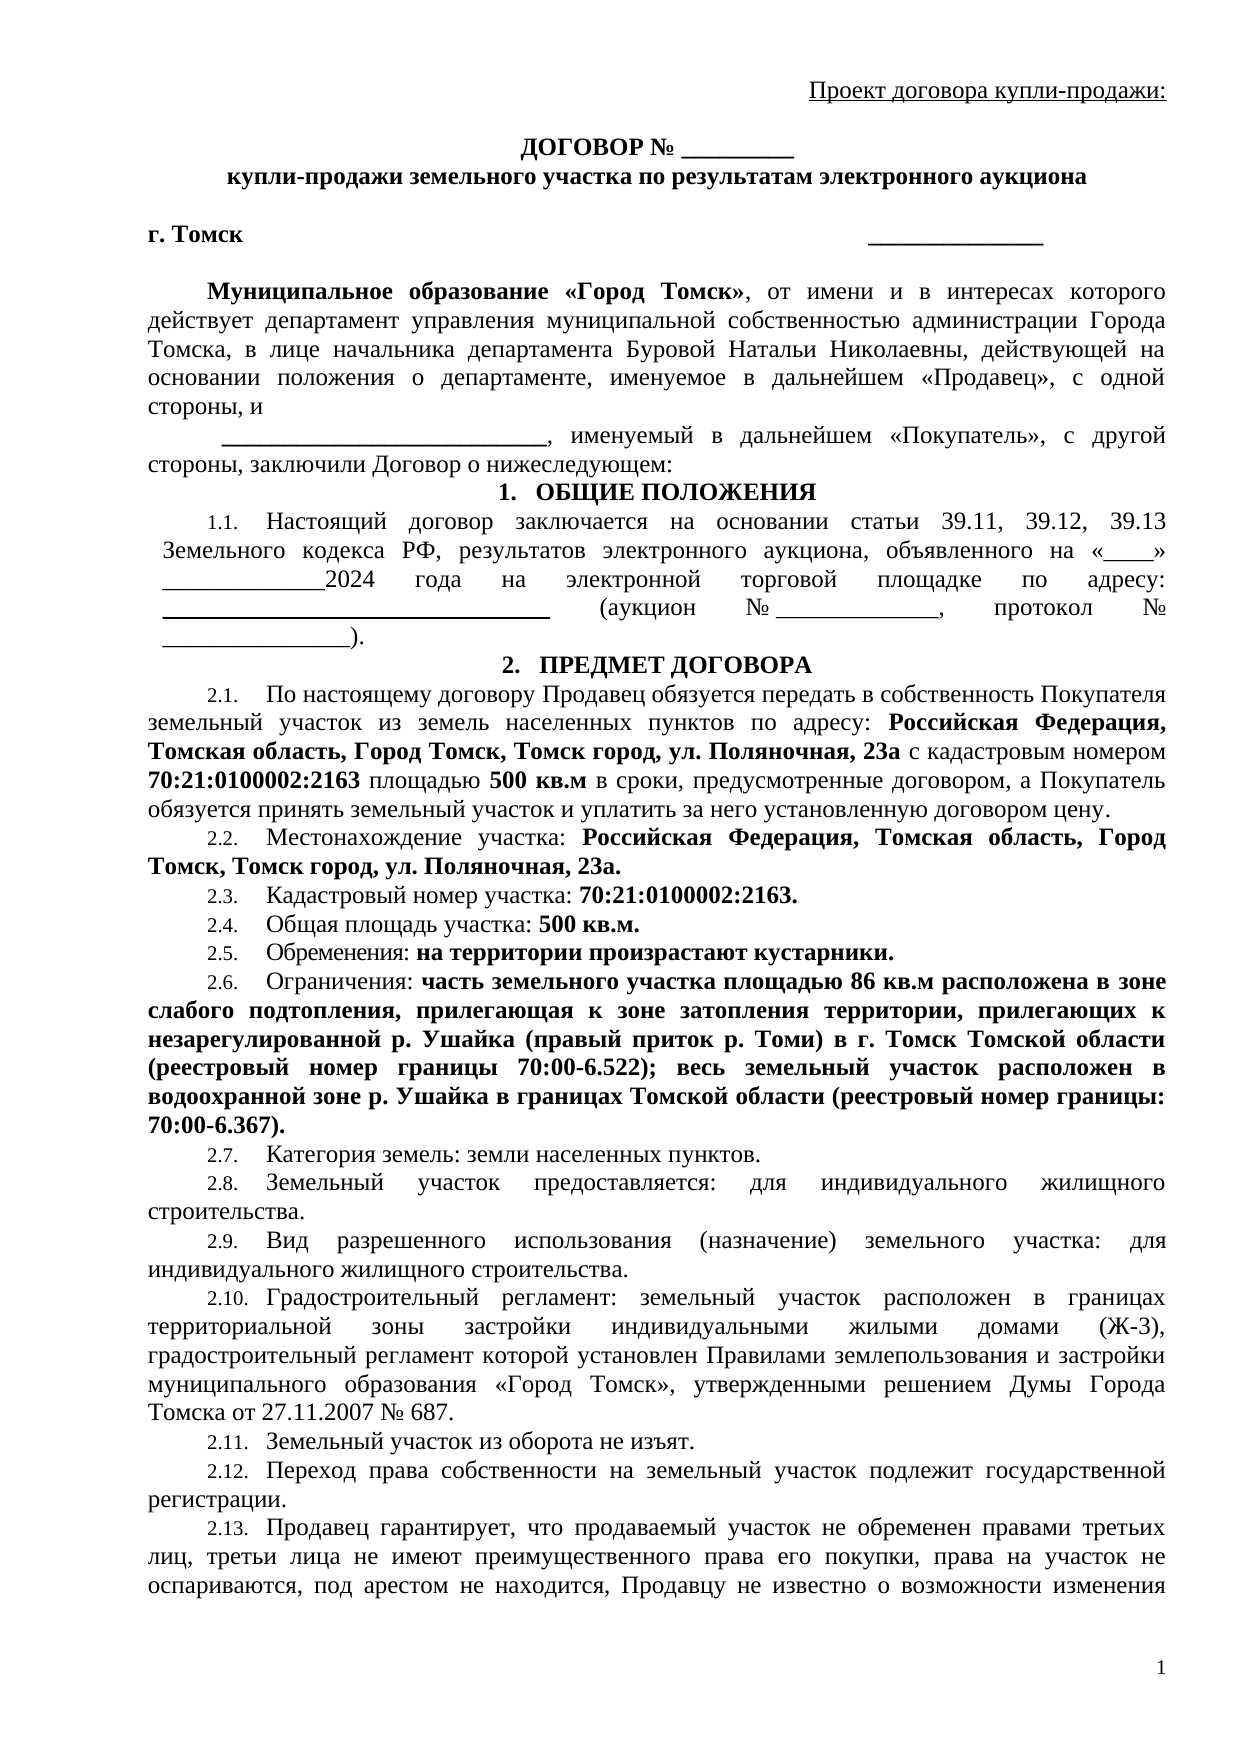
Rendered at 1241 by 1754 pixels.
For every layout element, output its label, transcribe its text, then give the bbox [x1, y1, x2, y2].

text Проект договора купли-продажи: [148, 75, 1166, 104]
list Категория земель: земли населенных пунктов. [148, 1139, 1166, 1167]
list Местонахождение участка: Российская Федерация, Томская область, Город Томск, Томск город, ул. Поляночная, 23а. [148, 822, 1166, 880]
list Переход права собственности на земельный участок подлежит государственной регистрации. [148, 1455, 1166, 1512]
list ПРЕДМЕТ ДОГОВОРА [148, 650, 1166, 679]
text ДОГОВОР № _________ [148, 132, 1166, 161]
list Общая площадь участка: 500 кв.м. [148, 909, 1166, 937]
list По настоящему договору Продавец обязуется передать в собственность Покупателя земельный участок из земель населенных пунктов по адресу: Российская Федерация, Томская область, Город Томск, Томск город, ул. Поляночная, 23а с кадастровым номером 70:21:0100002:2163 площадью 500 кв.м в сроки, предусмотренные договором, а Покупатель обязуется принять земельный участок и уплатить за него установленную договором цену. [148, 679, 1166, 822]
list Продавец гарантирует, что продаваемый участок не обременен правами третьих лиц, третьи лица не имеют преимущественного права его покупки, права на участок не оспариваются, под арестом не находится, Продавцу не известно о возможности изменения [148, 1512, 1166, 1599]
text г. Томск ______________ [148, 219, 1166, 247]
text Муниципальное образование «Город Томск», от имени и в интересах которого действует департамент управления муниципальной собственностью администрации Города Томска, в лице начальника департамента Буровой Натальи Николаевны, действующей на основании положения о департаменте, именуемое в дальнейшем «Продавец», с одной стороны, и [148, 276, 1166, 420]
list Градостроительный регламент: земельный участок расположен в границах территориальной зоны застройки индивидуальными жилыми домами (Ж-3), градостроительный регламент которой установлен Правилами землепользования и застройки муниципального образования «Город Томск», утвержденными решением Думы Города Томска от 27.11.2007 № 687. [148, 1282, 1166, 1426]
list Обременения: на территории произрастают кустарники. [148, 937, 1166, 966]
list Кадастровый номер участка: 70:21:0100002:2163. [148, 880, 1166, 909]
text __________________________, именуемый в дальнейшем «Покупатель», с другой стороны, заключили Договор о нижеследующем: [148, 420, 1166, 477]
text купли-продажи земельного участка по результатам электронного аукциона [148, 161, 1166, 190]
list ОБЩИЕ ПОЛОЖЕНИЯ [148, 477, 1166, 506]
list Ограничения: часть земельного участка площадью 86 кв.м расположена в зоне слабого подтопления, прилегающая к зоне затопления территории, прилегающих к незарегулированной р. Ушайка (правый приток р. Томи) в г. Томск Томской области (реестровый номер границы 70:00-6.522); весь земельный участок расположен в водоохранной зоне р. Ушайка в границах Томской области (реестровый номер границы: 70:00-6.367). [148, 966, 1166, 1139]
list Вид разрешенного использования (назначение) земельного участка: для индивидуального жилищного строительства. [148, 1225, 1166, 1282]
list Земельный участок предоставляется: для индивидуального жилищного строительства. [148, 1167, 1166, 1225]
list Земельный участок из оборота не изъят. [148, 1426, 1166, 1455]
list Настоящий договор заключается на основании статьи 39.11, 39.12, 39.13 Земельного кодекса РФ, результатов электронного аукциона, объявленного на «____» _____________2024 года на электронной торговой площадке по адресу: _______________________________ (аукцион № _____________, протокол № _______________). [162, 506, 1166, 650]
